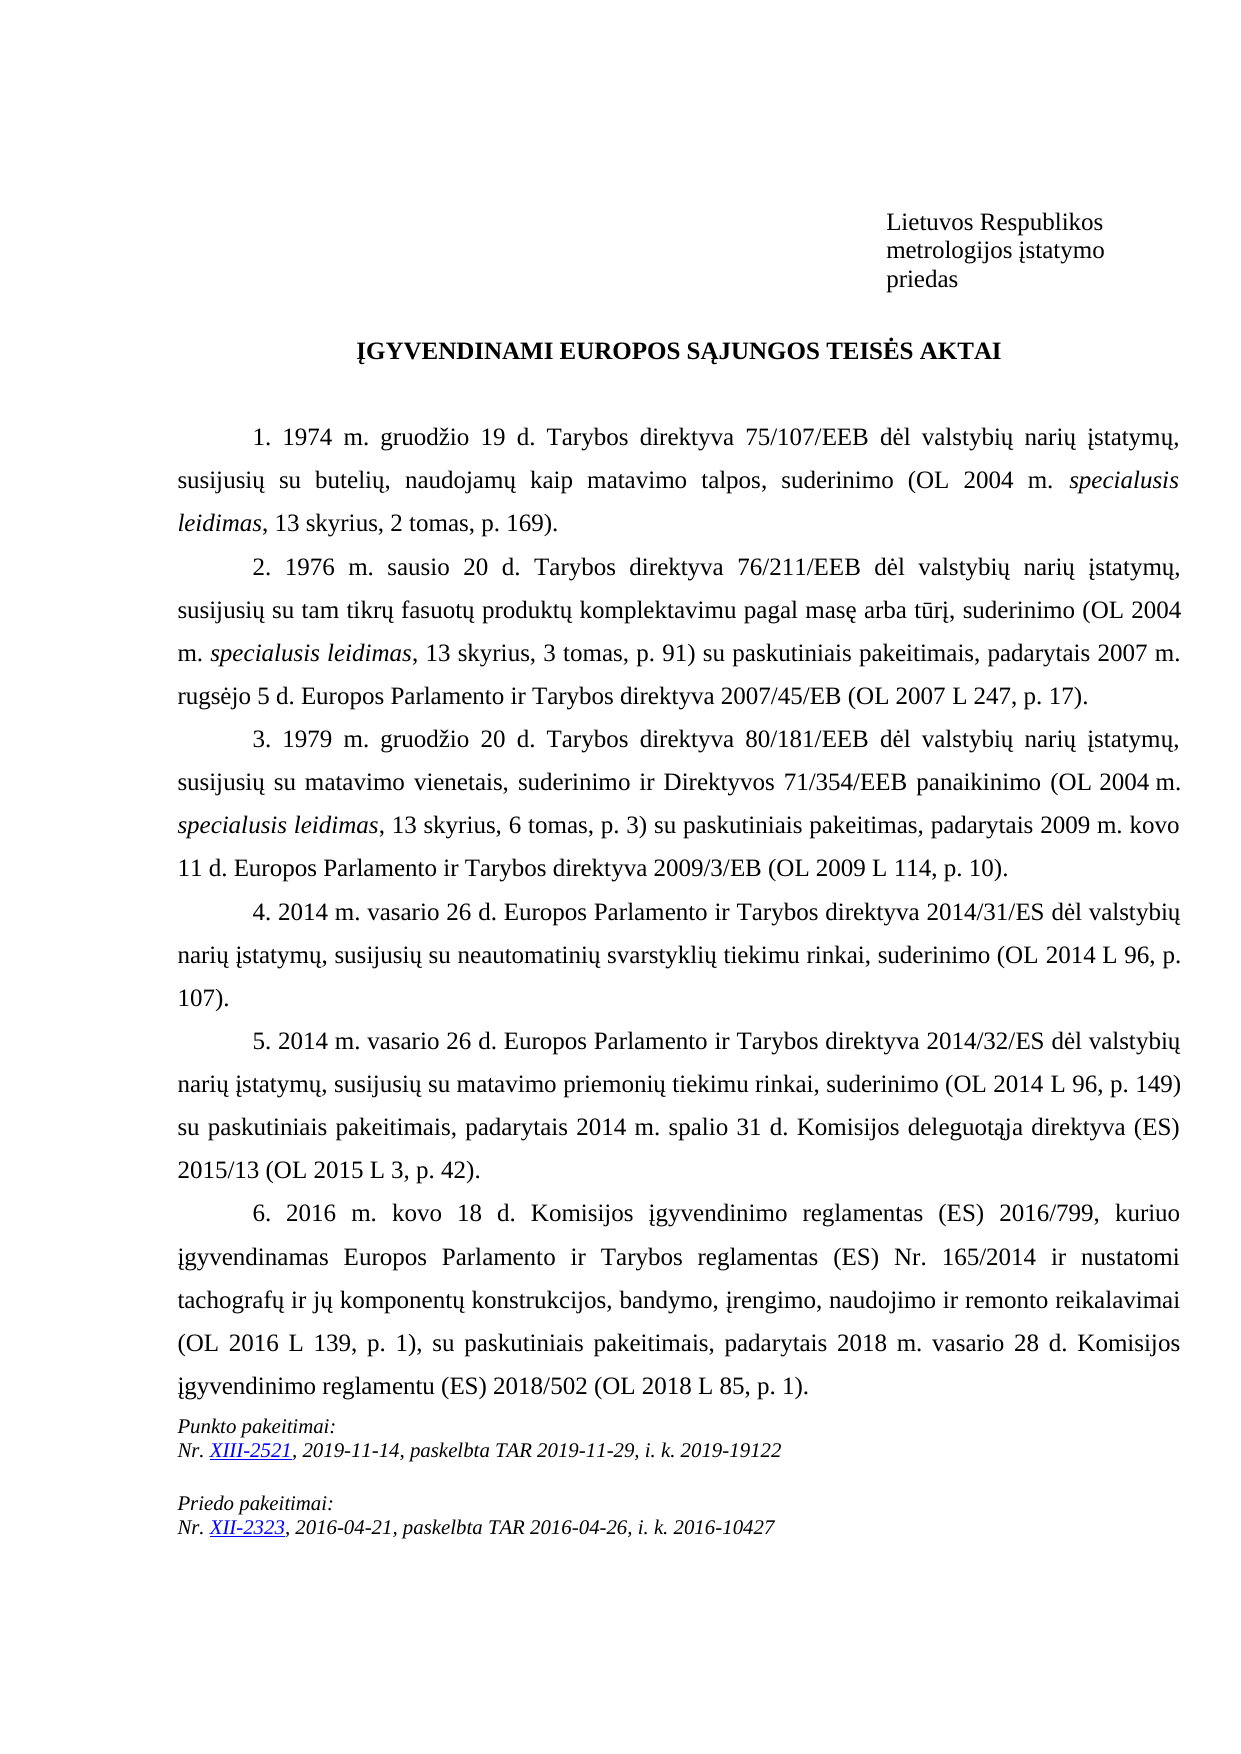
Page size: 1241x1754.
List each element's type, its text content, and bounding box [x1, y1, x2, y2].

text 6. 2016 m. kovo 18 d. Komisijos įgyvendinimo reglamentas (ES) 2016/799, kuriuo įgyvendinamas Europos Parlamento ir Tarybos reglamentas (ES) Nr. 165/2014 ir nustatomi tachografų ir jų komponentų konstrukcijos, bandymo, įrengimo, naudojimo ir remonto reikalavimai (OL 2016 L 139, p. 1), su paskutiniais pakeitimais, padarytais 2018 m. vasario 28 d. Komisijos įgyvendinimo reglamentu (ES) 2018/502 (OL 2018 L 85, p. 1). [177, 1198, 1181, 1400]
text 3. 1979 m. gruodžio 20 d. Tarybos direktyva 80/181/EEB dėl valstybių narių įstatymų, susijusių su matavimo vienetais, suderinimo ir Direktyvos 71/354/EEB panaikinimo (OL 2004 m. specialusis leidimas, 13 skyrius, 6 tomas, p. 3) su paskutiniais pakeitimas, padarytais 2009 m. kovo 11 d. Europos Parlamento ir Tarybos direktyva 2009/3/EB (OL 2009 L 114, p. 10). [177, 724, 1181, 882]
text 5. 2014 m. vasario 26 d. Europos Parlamento ir Tarybos direktyva 2014/32/ES dėl valstybių narių įstatymų, susijusių su matavimo priemonių tiekimu rinkai, suderinimo (OL 2014 L 96, p. 149) su paskutiniais pakeitimais, padarytais 2014 m. spalio 31 d. Komisijos deleguotąja direktyva (ES) 2015/13 (OL 2015 L 3, p. 42). [177, 1026, 1181, 1184]
text 1. 1974 m. gruodžio 19 d. Tarybos direktyva 75/107/EEB dėl valstybių narių įstatymų, susijusių su butelių, naudojamų kaip matavimo talpos, suderinimo (OL 2004 m. specialusis leidimas, 13 skyrius, 2 tomas, p. 169). [177, 422, 1181, 537]
text Lietuvos Respublikos [177, 207, 1181, 235]
text Punkto pakeitimai: [177, 1414, 1181, 1438]
text ĮGYVENDINAMI EUROPOS SĄJUNGOS TEISĖS AKTAI [177, 336, 1181, 365]
text 4. 2014 m. vasario 26 d. Europos Parlamento ir Tarybos direktyva 2014/31/ES dėl valstybių narių įstatymų, susijusių su neautomatinių svarstyklių tiekimu rinkai, suderinimo (OL 2014 L 96, p. 107). [177, 897, 1181, 1012]
text metrologijos įstatymo [177, 235, 1181, 264]
text Nr. XIII-2521, 2019-11-14, paskelbta TAR 2019-11-29, i. k. 2019-19122 [177, 1438, 1181, 1462]
text Nr. XII-2323, 2016-04-21, paskelbta TAR 2016-04-26, i. k. 2016-10427 [177, 1515, 1181, 1539]
text 2. 1976 m. sausio 20 d. Tarybos direktyva 76/211/EEB dėl valstybių narių įstatymų, susijusių su tam tikrų fasuotų produktų komplektavimu pagal masę arba tūrį, suderinimo (OL 2004 m. specialusis leidimas, 13 skyrius, 3 tomas, p. 91) su paskutiniais pakeitimais, padarytais 2007 m. rugsėjo 5 d. Europos Parlamento ir Tarybos direktyva 2007/45/EB (OL 2007 L 247, p. 17). [177, 552, 1181, 710]
text priedas [177, 264, 1181, 293]
text Priedo pakeitimai: [177, 1491, 1181, 1515]
